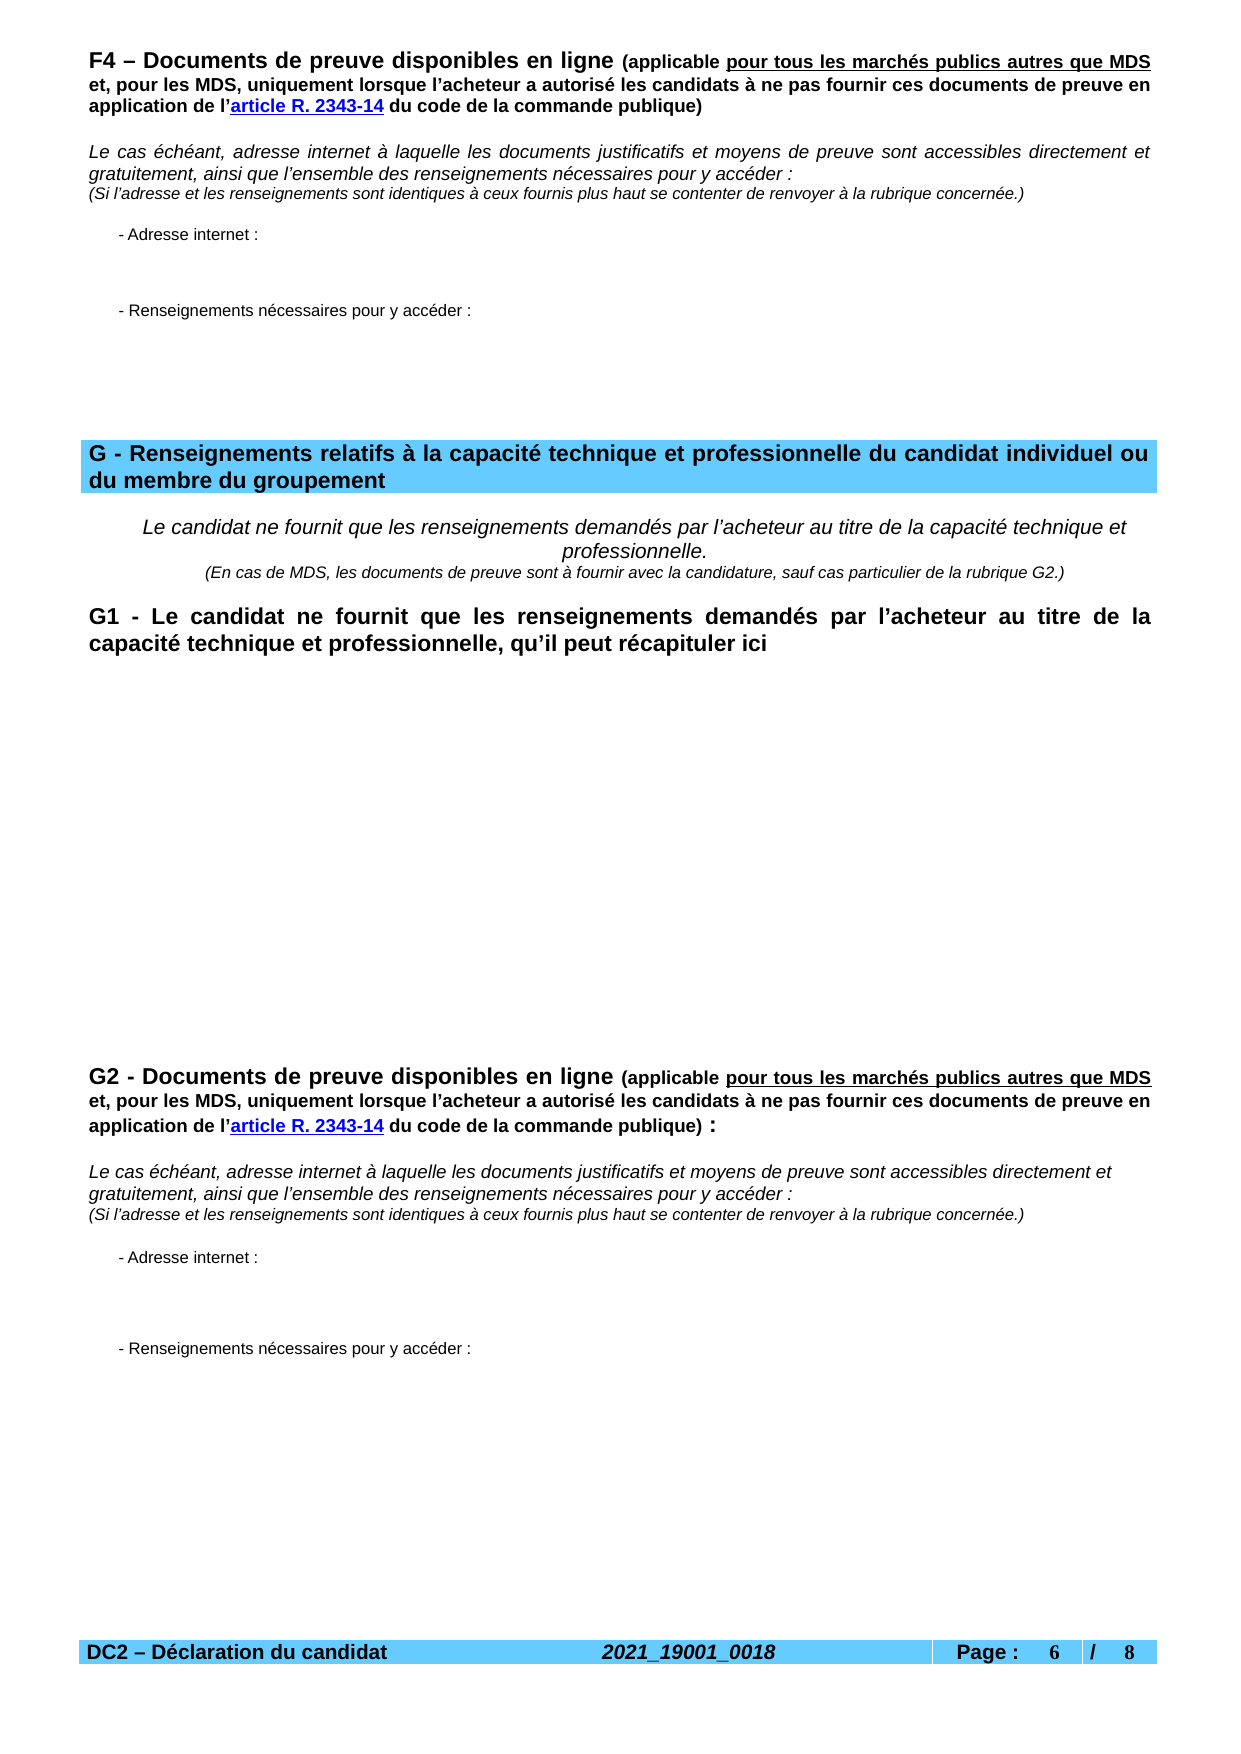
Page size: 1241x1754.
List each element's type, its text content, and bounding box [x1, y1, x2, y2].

text Le cas échéant, adresse internet à laquelle les documents justificatifs et moyens de preuve sont accessibles directement et gratuitement, ainsi que l’ensemble des renseignements nécessaires pour y accéder : [89, 1161, 1152, 1204]
text (Si l’adresse et les renseignements sont identiques à ceux fournis plus haut se contenter de renvoyer à la rubrique concernée.) [89, 1204, 1152, 1224]
text G1 - Le candidat ne fournit que les renseignements demandés par l’acheteur au titre de la capacité technique et professionnelle, qu’il peut récapituler ici [89, 603, 1152, 656]
text Le cas échéant, adresse internet à laquelle les documents justificatifs et moyens de preuve sont accessibles directement et gratuitement, ainsi que l’ensemble des renseignements nécessaires pour y accéder : [89, 141, 1152, 184]
text - Renseignements nécessaires pour y accéder : [118, 1339, 1152, 1358]
text G2 - Documents de preuve disponibles en ligne (applicable pour tous les marchés publics autres que MDS et, pour les MDS, uniquement lorsque l’acheteur a autorisé les candidats à ne pas fournir ces documents de preuve en application de l’article R. 2343-14 du code de la commande publique) : [89, 1063, 1152, 1137]
text (Si l’adresse et les renseignements sont identiques à ceux fournis plus haut se contenter de renvoyer à la rubrique concernée.) [89, 184, 1152, 203]
text - Adresse internet : [118, 1248, 1152, 1267]
text - Renseignements nécessaires pour y accéder : [118, 301, 1152, 320]
table_header G - Renseignements relatifs à la capacité technique et professionnelle du candidat individuel ou du membre du groupement [81, 440, 1157, 493]
text F4 – Documents de preuve disponibles en ligne (applicable pour tous les marchés publics autres que MDS et, pour les MDS, uniquement lorsque l’acheteur a autorisé les candidats à ne pas fournir ces documents de preuve en application de l’article R. 2343-14 du code de la commande publique) [89, 47, 1152, 117]
text Le candidat ne fournit que les renseignements demandés par l’acheteur au titre de la capacité technique et professionnelle. (En cas de MDS, les documents de preuve sont à fournir avec la candidature, sauf cas particulier de la rubrique G2.) [118, 514, 1152, 582]
text - Adresse internet : [118, 224, 1152, 244]
